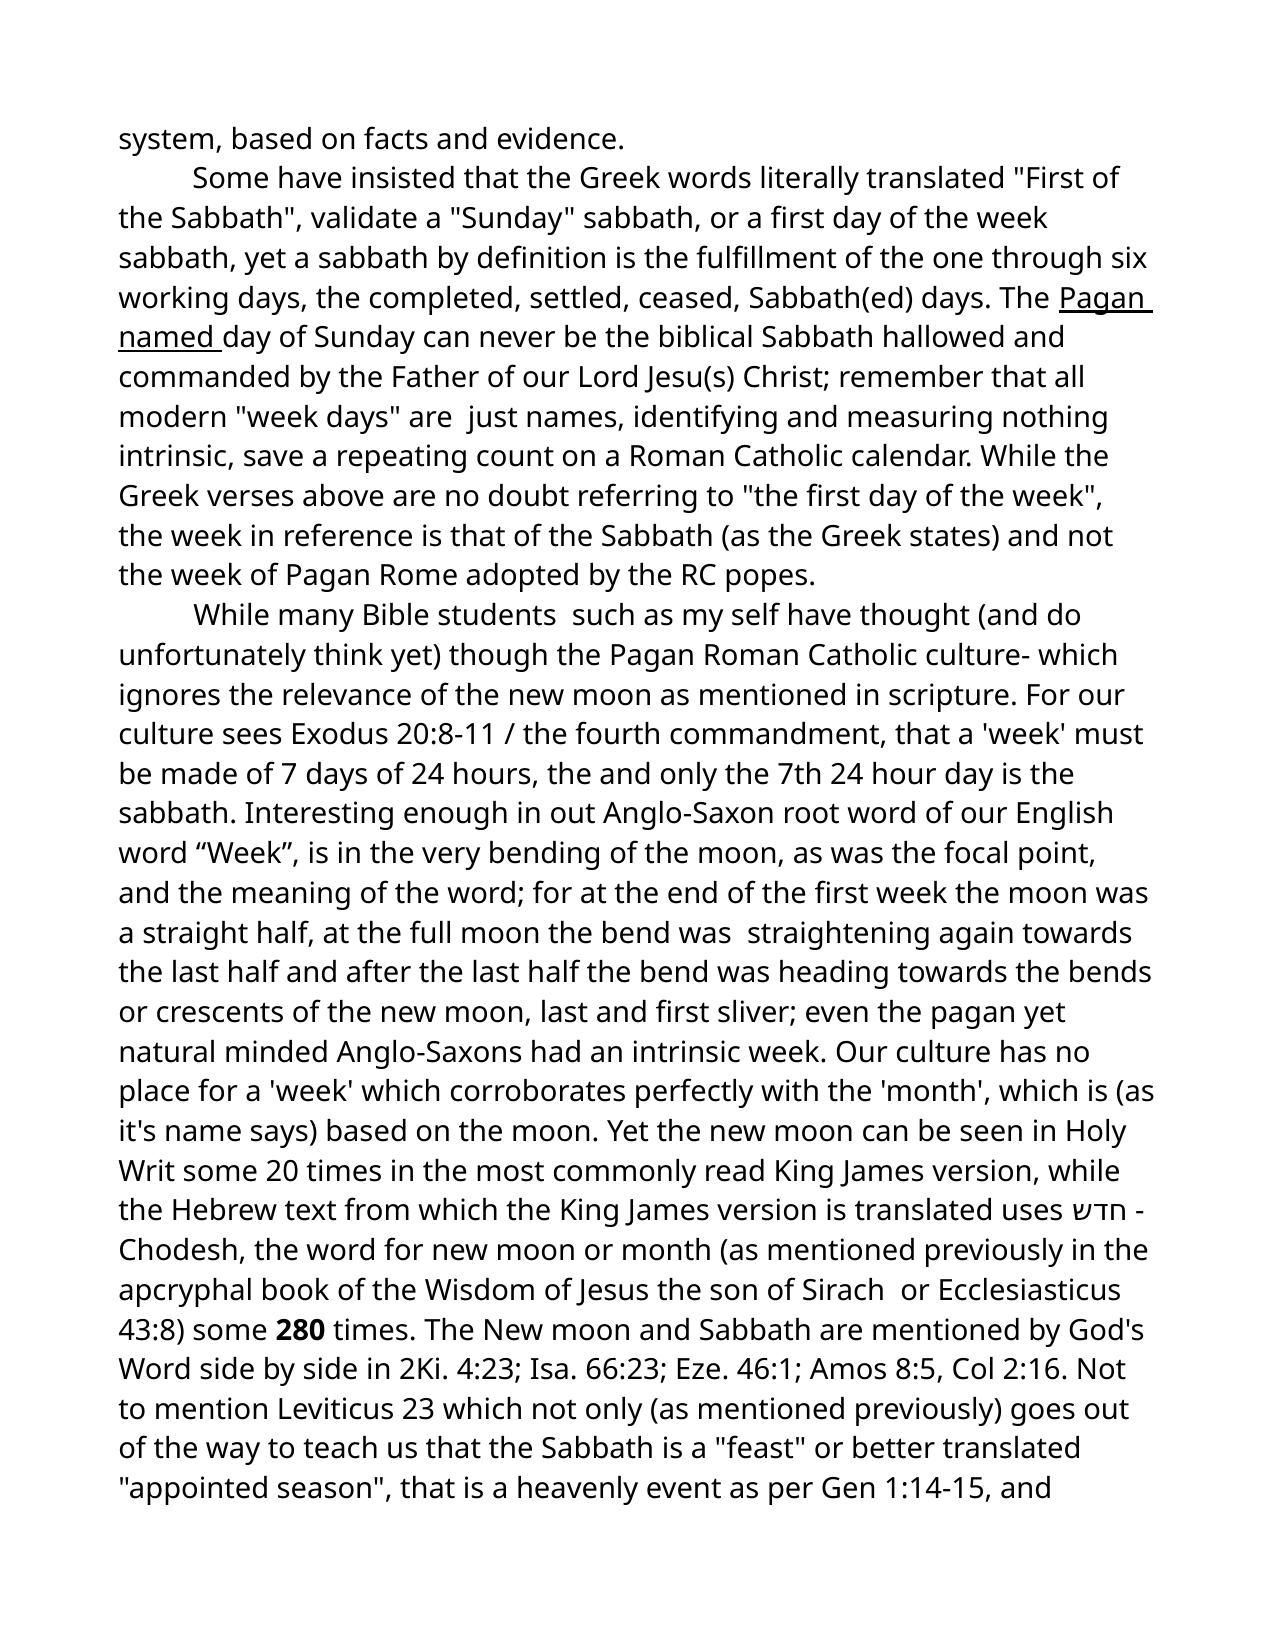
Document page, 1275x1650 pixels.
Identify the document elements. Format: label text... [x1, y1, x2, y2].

text system, based on facts and evidence. [118, 118, 1157, 158]
text While many Bible students such as my self have thought (and do unfortunately think yet) though the Pagan Roman Catholic culture- which ignores the relevance of the new moon as mentioned in scripture. For our culture sees Exodus 20:8-11 / the fourth commandment, that a 'week' must be made of 7 days of 24 hours, the and only the 7th 24 hour day is the sabbath. Interesting enough in out Anglo-Saxon root word of our English word “Week”, is in the very bending of the moon, as was the focal point, and the meaning of the word; for at the end of the first week the moon was a straight half, at the full moon the bend was straightening again towards the last half and after the last half the bend was heading towards the bends or crescents of the new moon, last and first sliver; even the pagan yet natural minded Anglo-Saxons had an intrinsic week. Our culture has no place for a 'week' which corroborates perfectly with the 'month', which is (as it's name says) based on the moon. Yet the new moon can be seen in Holy Writ some 20 times in the most commonly read King James version, while the Hebrew text from which the King James version is translated uses חדש - Chodesh, the word for new moon or month (as mentioned previously in the apcryphal book of the Wisdom of Jesus the son of Sirach or Ecclesiasticus 43:8) some 280 times. The New moon and Sabbath are mentioned by God's Word side by side in 2Ki. 4:23; Isa. 66:23; Eze. 46:1; Amos 8:5, Col 2:16. Not to mention Leviticus 23 which not only (as mentioned previously) goes out of the way to teach us that the Sabbath is a "feast" or better translated "appointed season", that is a heavenly event as per Gen 1:14-15, and signaled by the lights of heaven, but that it reaffirms the lunar parallel of the Sabbath by specifying the feast of trumpets to be a Sabbath New moon, the first day of the seventh moonth. [118, 594, 1157, 1507]
text Some have insisted that the Greek words literally translated "First of the Sabbath", validate a "Sunday" sabbath, or a first day of the week sabbath, yet a sabbath by definition is the fulfillment of the one through six working days, the completed, settled, ceased, Sabbath(ed) days. The Pagan named day of Sunday can never be the biblical Sabbath hallowed and commanded by the Father of our Lord Jesu(s) Christ; remember that all modern "week days" are just names, identifying and measuring nothing intrinsic, save a repeating count on a Roman Catholic calendar. While the Greek verses above are no doubt referring to "the first day of the week", the week in reference is that of the Sabbath (as the Greek states) and not the week of Pagan Rome adopted by the RC popes. [118, 158, 1157, 594]
